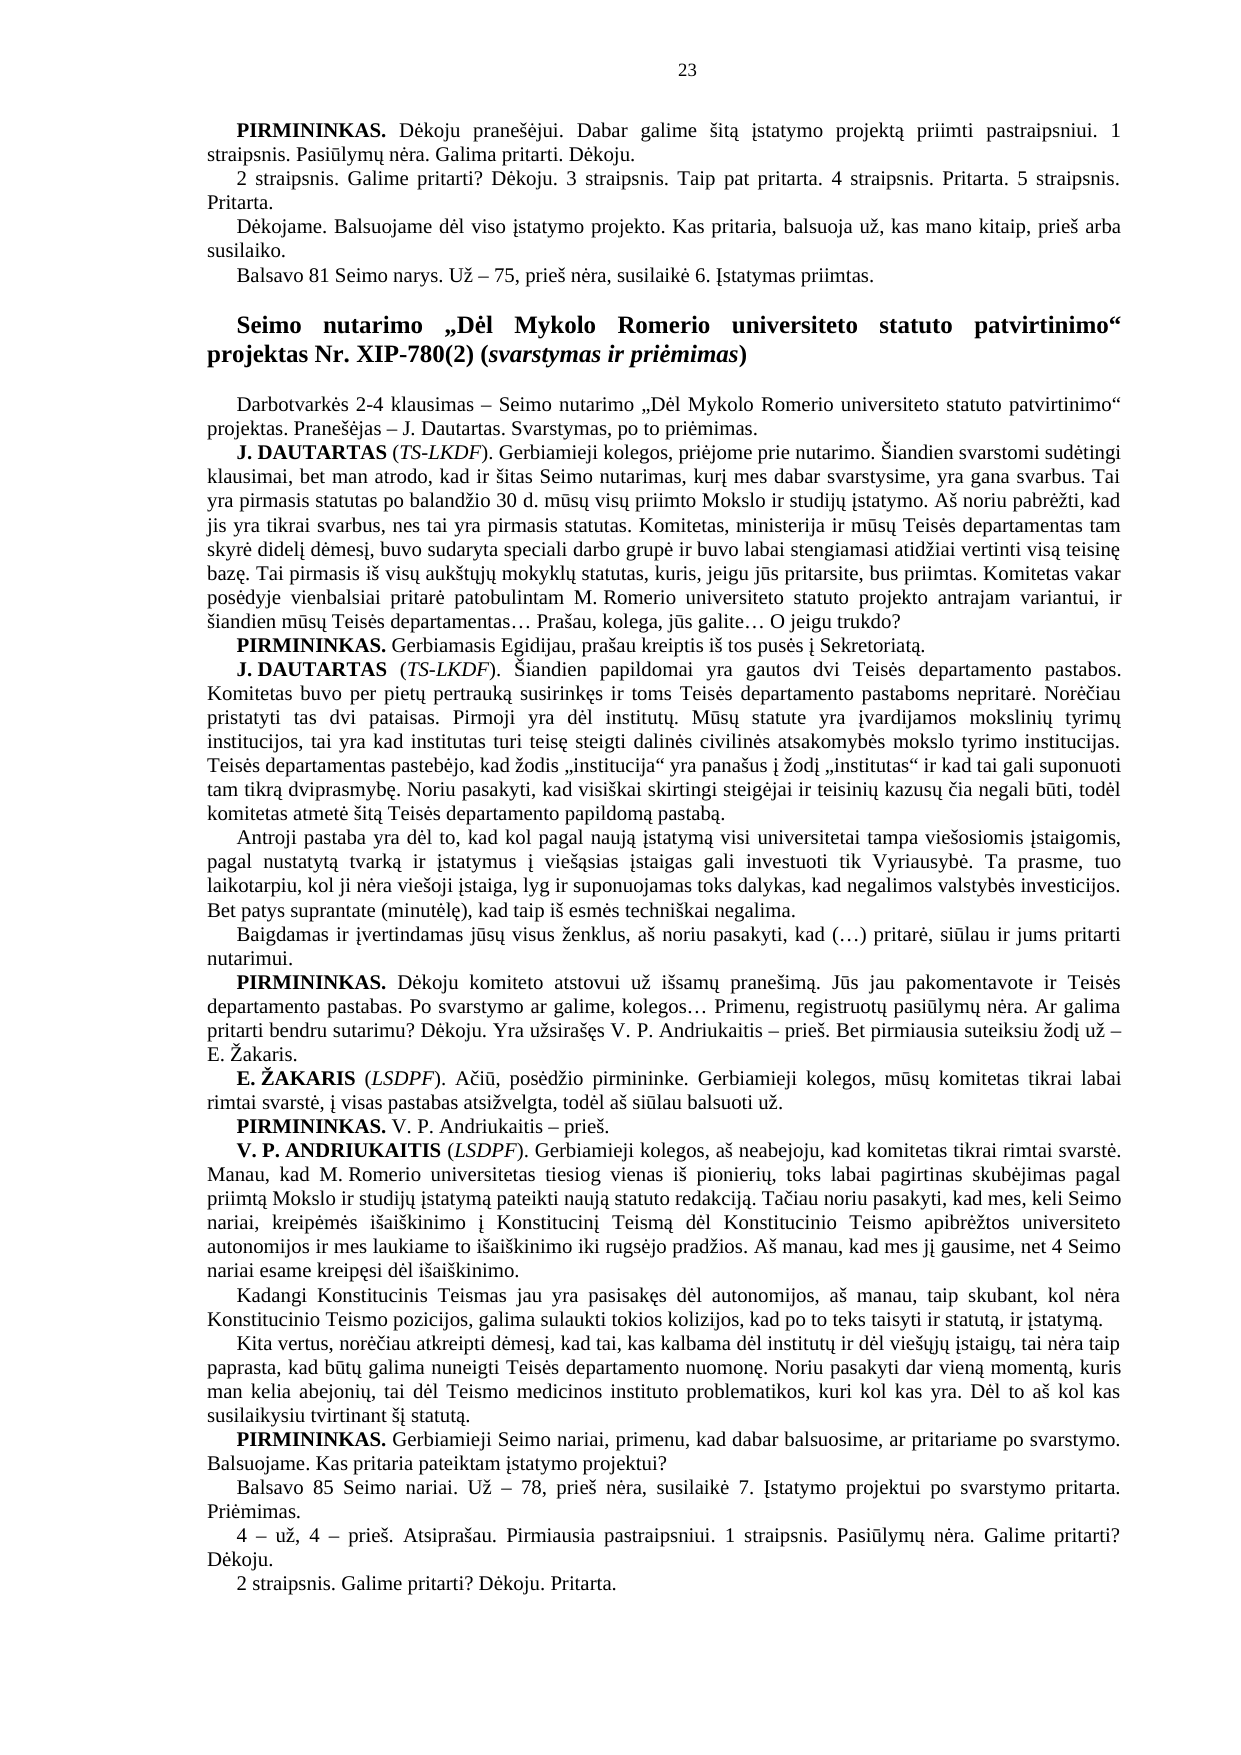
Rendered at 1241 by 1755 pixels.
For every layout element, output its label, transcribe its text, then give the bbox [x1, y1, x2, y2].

text PIRMININKAS. Dėkoju pranešėjui. Dabar galime šitą įstatymo projektą priimti pastraipsniui. 1 straipsnis. Pasiūlymų nėra. Galima pritarti. Dėkoju. [207, 118, 1122, 166]
text V. P. ANDRIUKAITIS (LSDPF). Gerbiamieji kolegos, aš neabejoju, kad komitetas tikrai rimtai svarstė. Manau, kad M. Romerio universitetas tiesiog vienas iš pionierių, toks labai pagirtinas skubėjimas pagal priimtą Mokslo ir studijų įstatymą pateikti naują statuto redakciją. Tačiau noriu pasakyti, kad mes, keli Seimo nariai, kreipėmės išaiškinimo į Konstitucinį Teismą dėl Konstitucinio Teismo apibrėžtos universiteto autonomijos ir mes laukiame to išaiškinimo iki rugsėjo pradžios. Aš manau, kad mes jį gausime, net 4 Seimo nariai esame kreipęsi dėl išaiškinimo. [207, 1138, 1122, 1282]
text Seimo nutarimo „Dėl Mykolo Romerio universiteto statuto patvirtinimo“ projektas Nr. XIP-780(2) (svarstymas ir priėmimas) [207, 311, 1122, 368]
text Kadangi Konstitucinis Teismas jau yra pasisakęs dėl autonomijos, aš manau, taip skubant, kol nėra Konstitucinio Teismo pozicijos, galima sulaukti tokios kolizijos, kad po to teks taisyti ir statutą, ir įstatymą. [207, 1282, 1122, 1331]
text PIRMININKAS. Gerbiamasis Egidijau, prašau kreiptis iš tos pusės į Sekretoriatą. [207, 633, 1122, 657]
text Balsavo 85 Seimo nariai. Už – 78, prieš nėra, susilaikė 7. Įstatymo projektui po svarstymo pritarta. Priėmimas. [207, 1475, 1122, 1523]
text Kita vertus, norėčiau atkreipti dėmesį, kad tai, kas kalbama dėl institutų ir dėl viešųjų įstaigų, tai nėra taip paprasta, kad būtų galima nuneigti Teisės departamento nuomonę. Noriu pasakyti dar vieną momentą, kuris man kelia abejonių, tai dėl Teismo medicinos instituto problematikos, kuri kol kas yra. Dėl to aš kol kas susilaikysiu tvirtinant šį statutą. [207, 1331, 1122, 1427]
text J. DAUTARTAS (TS-LKDF). Šiandien papildomai yra gautos dvi Teisės departamento pastabos. Komitetas buvo per pietų pertrauką susirinkęs ir toms Teisės departamento pastaboms nepritarė. Norėčiau pristatyti tas dvi pataisas. Pirmoji yra dėl institutų. Mūsų statute yra įvardijamos mokslinių tyrimų institucijos, tai yra kad institutas turi teisę steigti dalinės civilinės atsakomybės mokslo tyrimo institucijas. Teisės departamentas pastebėjo, kad žodis „institucija“ yra panašus į žodį „institutas“ ir kad tai gali suponuoti tam tikrą dviprasmybę. Noriu pasakyti, kad visiškai skirtingi steigėjai ir teisinių kazusų čia negali būti, todėl komitetas atmetė šitą Teisės departamento papildomą pastabą. [207, 657, 1122, 825]
text 2 straipsnis. Galime pritarti? Dėkoju. Pritarta. [207, 1571, 1122, 1595]
text 2 straipsnis. Galime pritarti? Dėkoju. 3 straipsnis. Taip pat pritarta. 4 straipsnis. Pritarta. 5 straipsnis. Pritarta. [207, 166, 1122, 214]
text J. DAUTARTAS (TS-LKDF). Gerbiamieji kolegos, priėjome prie nutarimo. Šiandien svarstomi sudėtingi klausimai, bet man atrodo, kad ir šitas Seimo nutarimas, kurį mes dabar svarstysime, yra gana svarbus. Tai yra pirmasis statutas po balandžio 30 d. mūsų visų priimto Mokslo ir studijų įstatymo. Aš noriu pabrėžti, kad jis yra tikrai svarbus, nes tai yra pirmasis statutas. Komitetas, ministerija ir mūsų Teisės departamentas tam skyrė didelį dėmesį, buvo sudaryta speciali darbo grupė ir buvo labai stengiamasi atidžiai vertinti visą teisinę bazę. Tai pirmasis iš visų aukštųjų mokyklų statutas, kuris, jeigu jūs pritarsite, bus priimtas. Komitetas vakar posėdyje vienbalsiai pritarė patobulintam M. Romerio universiteto statuto projekto antrajam variantui, ir šiandien mūsų Teisės departamentas… Prašau, kolega, jūs galite… O jeigu trukdo? [207, 440, 1122, 633]
text PIRMININKAS. Dėkoju komiteto atstovui už išsamų pranešimą. Jūs jau pakomentavote ir Teisės departamento pastabas. Po svarstymo ar galime, kolegos… Primenu, registruotų pasiūlymų nėra. Ar galima pritarti bendru sutarimu? Dėkoju. Yra užsirašęs V. P. Andriukaitis – prieš. Bet pirmiausia suteiksiu žodį už – E. Žakaris. [207, 970, 1122, 1066]
text E. ŽAKARIS (LSDPF). Ačiū, posėdžio pirmininke. Gerbiamieji kolegos, mūsų komitetas tikrai labai rimtai svarstė, į visas pastabas atsižvelgta, todėl aš siūlau balsuoti už. [207, 1066, 1122, 1114]
text 4 – už, 4 – prieš. Atsiprašau. Pirmiausia pastraipsniui. 1 straipsnis. Pasiūlymų nėra. Galime pritarti? Dėkoju. [207, 1523, 1122, 1571]
text Balsavo 81 Seimo narys. Už – 75, prieš nėra, susilaikė 6. Įstatymas priimtas. [207, 262, 1122, 287]
text PIRMININKAS. V. P. Andriukaitis – prieš. [207, 1114, 1122, 1138]
text Antroji pastaba yra dėl to, kad kol pagal naują įstatymą visi universitetai tampa viešosiomis įstaigomis, pagal nustatytą tvarką ir įstatymus į viešąsias įstaigas gali investuoti tik Vyriausybė. Ta prasme, tuo laikotarpiu, kol ji nėra viešoji įstaiga, lyg ir suponuojamas toks dalykas, kad negalimos valstybės investicijos. Bet patys suprantate (minutėlę), kad taip iš esmės techniškai negalima. [207, 825, 1122, 922]
text Baigdamas ir įvertindamas jūsų visus ženklus, aš noriu pasakyti, kad (…) pritarė, siūlau ir jums pritarti nutarimui. [207, 922, 1122, 970]
text Darbotvarkės 2-4 klausimas – Seimo nutarimo „Dėl Mykolo Romerio universiteto statuto patvirtinimo“ projektas. Pranešėjas – J. Dautartas. Svarstymas, po to priėmimas. [207, 392, 1122, 440]
text Dėkojame. Balsuojame dėl viso įstatymo projekto. Kas pritaria, balsuoja už, kas mano kitaip, prieš arba susilaiko. [207, 214, 1122, 262]
text PIRMININKAS. Gerbiamieji Seimo nariai, primenu, kad dabar balsuosime, ar pritariame po svarstymo. Balsuojame. Kas pritaria pateiktam įstatymo projektui? [207, 1427, 1122, 1475]
